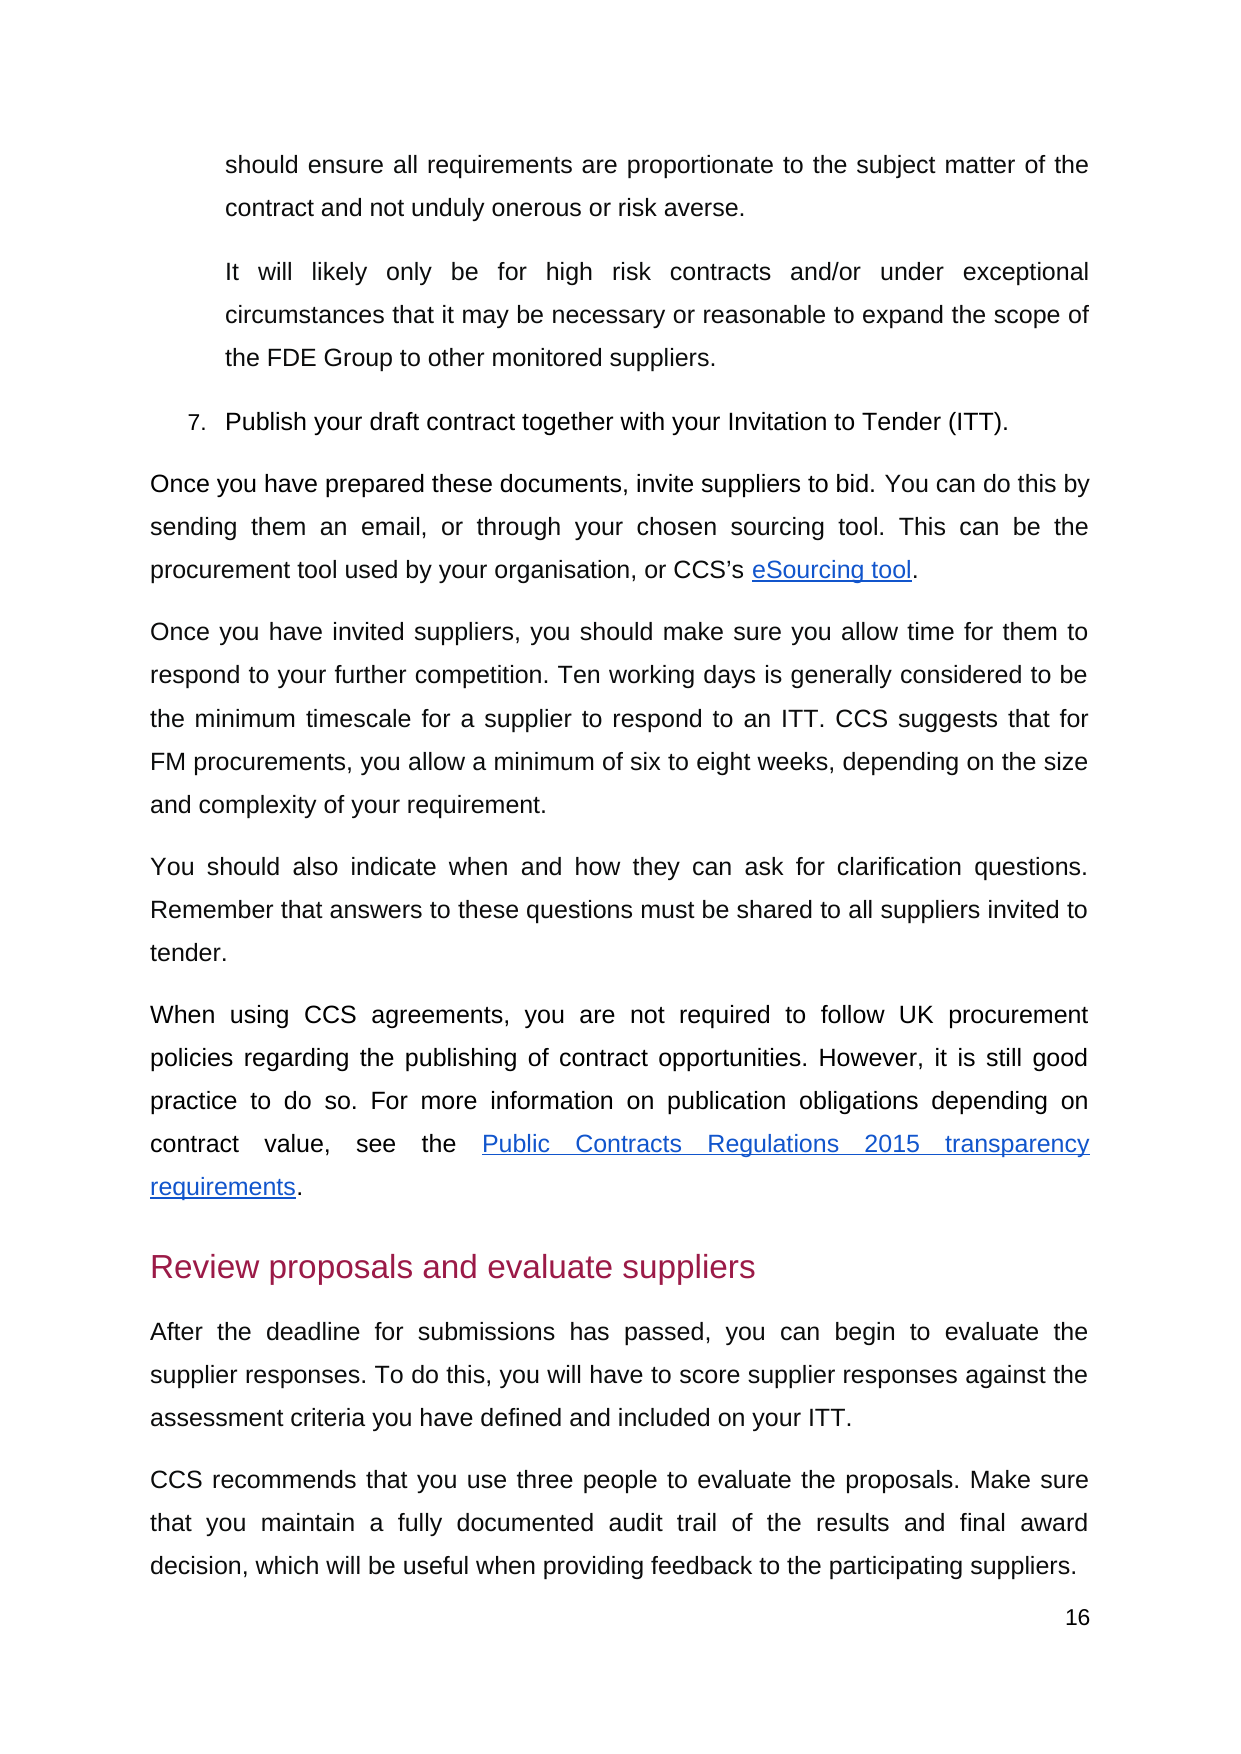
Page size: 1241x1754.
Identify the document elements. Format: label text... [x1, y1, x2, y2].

subtitle Review proposals and evaluate suppliers [150, 1247, 1090, 1285]
text After the deadline for submissions has passed, you can begin to evaluate the supplier responses. To do this, you will have to score supplier responses against the assessment criteria you have defined and included on your ITT. [150, 1317, 1090, 1432]
text Once you have prepared these documents, invite suppliers to bid. You can do this by sending them an email, or through your chosen sourcing tool. This can be the procurement tool used by your organisation, or CCS’s eSourcing tool. [150, 469, 1090, 584]
text You should also indicate when and how they can ask for clarification questions. Remember that answers to these questions must be shared to all suppliers invited to tender. [150, 852, 1090, 967]
text CCS recommends that you use three people to evaluate the proposals. Make sure that you maintain a fully documented audit trail of the results and final award decision, which will be useful when providing feedback to the participating suppliers. [150, 1465, 1090, 1580]
text should ensure all requirements are proportionate to the subject matter of the contract and not unduly onerous or risk averse. [225, 150, 1090, 222]
text Once you have invited suppliers, you should make sure you allow time for them to respond to your further competition. Ten working days is generally considered to be the minimum timescale for a supplier to respond to an ITT. CCS suggests that for FM procurements, you allow a minimum of six to eight weeks, depending on the size and complexity of your requirement. [150, 617, 1090, 818]
text It will likely only be for high risk contracts and/or under exceptional circumstances that it may be necessary or reasonable to expand the scope of the FDE Group to other monitored suppliers. [225, 257, 1090, 372]
text When using CCS agreements, you are not required to follow UK procurement policies regarding the publishing of contract opportunities. However, it is still good practice to do so. For more information on publication obligations depending on contract value, see the Public Contracts Regulations 2015 transparency requirements. [150, 1000, 1090, 1201]
list Publish your draft contract together with your Invitation to Tender (ITT). [187, 407, 1090, 436]
